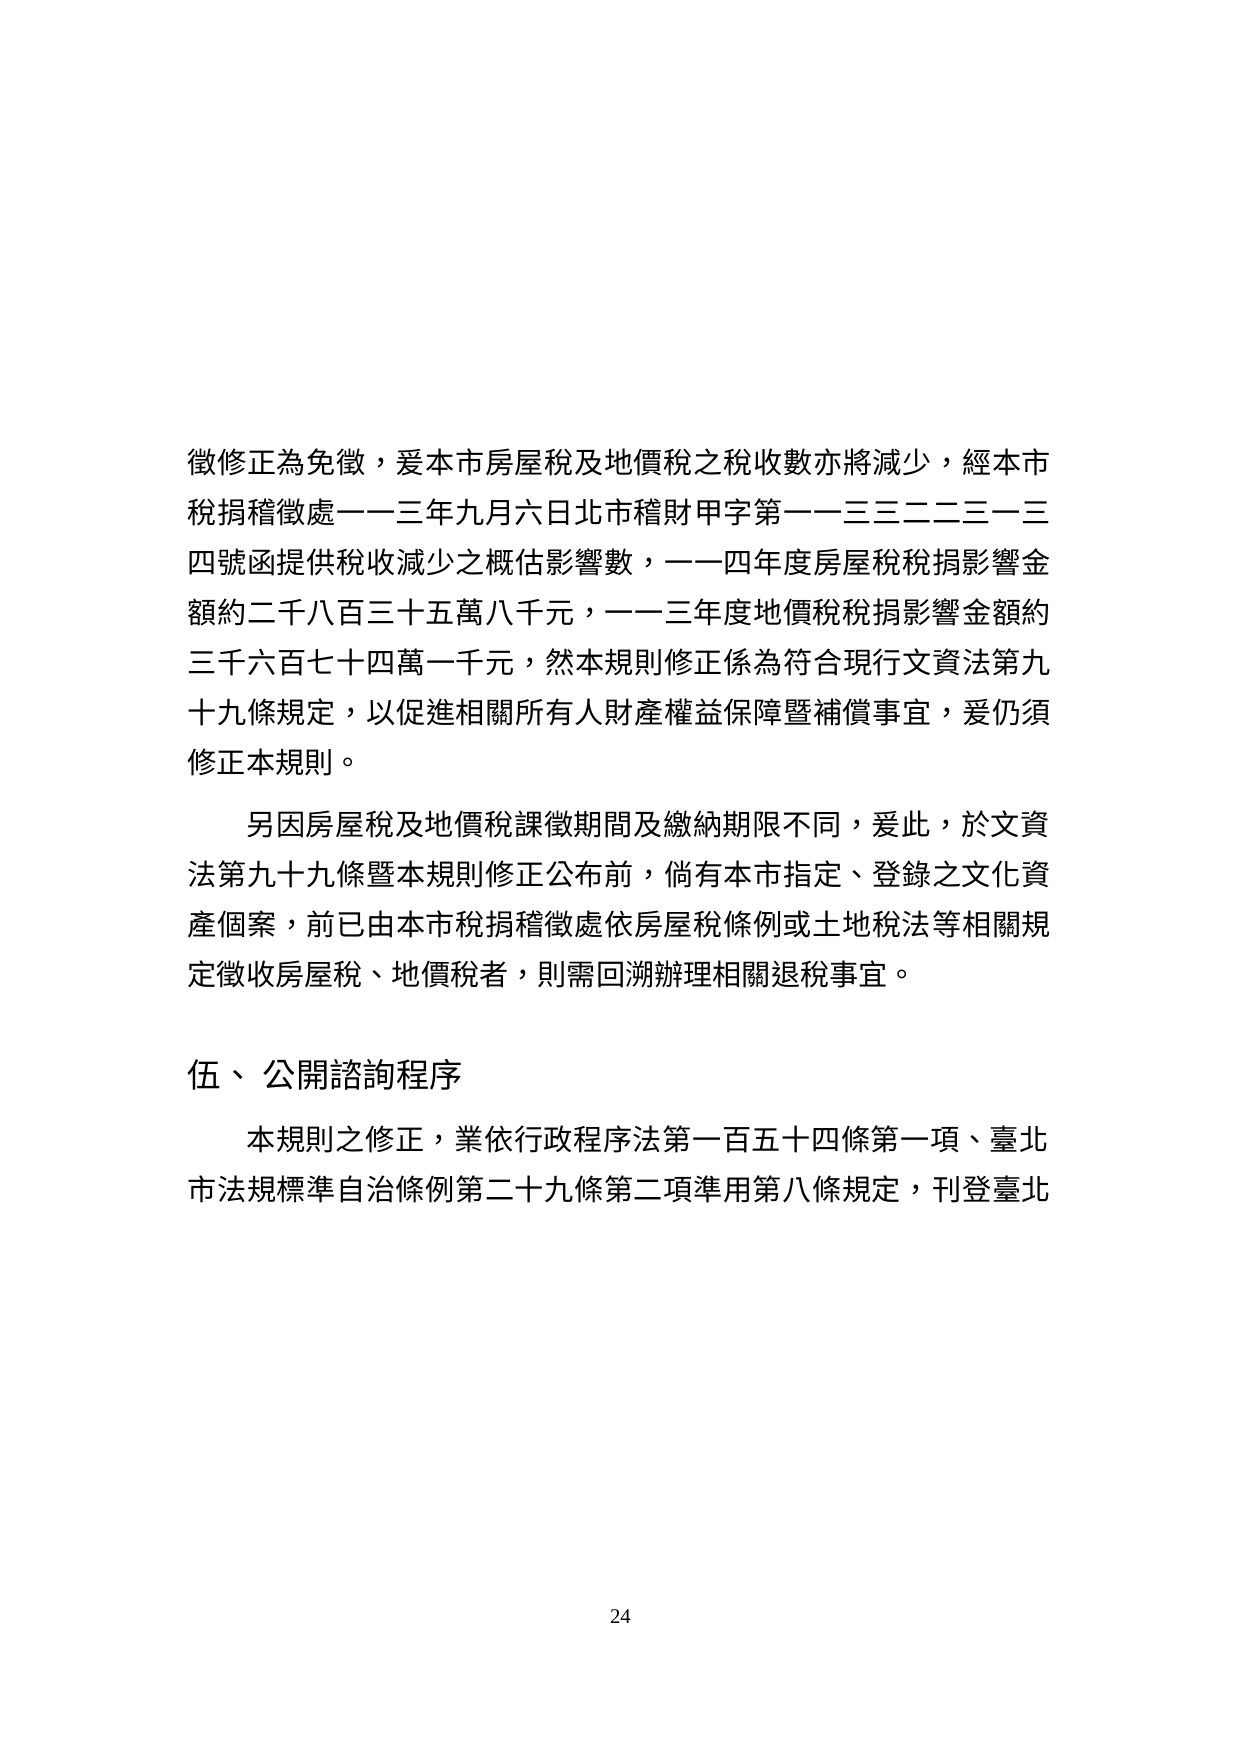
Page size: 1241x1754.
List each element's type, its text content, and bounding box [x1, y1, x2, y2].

text 另因房屋稅及地價稅課徵期間及繳納期限不同，爰此，於文資法第九十九條暨本規則修正公布前，倘有本市指定、登錄之文化資產個案，前已由本市稅捐稽徵處依房屋稅條例或土地稅法等相關規定徵收房屋稅、地價稅者，則需回溯辦理相關退稅事宜。 [187, 796, 1051, 996]
text 徵修正為免徵，爰本市房屋稅及地價稅之稅收數亦將減少，經本市稅捐稽徵處一一三年九月六日北市稽財甲字第一一三三二二三一三四號函提供稅收減少之概估影響數，一一四年度房屋稅稅捐影響金額約二千八百三十五萬八千元，一一三年度地價稅稅捐影響金額約三千六百七十四萬一千元，然本規則修正係為符合現行文資法第九十九條規定，以促進相關所有人財產權益保障暨補償事宜，爰仍須修正本規則。 [187, 433, 1051, 783]
list 公開諮詢程序 [187, 1046, 1053, 1098]
text 本規則之修正，業依行政程序法第一百五十四條第一項、臺北市法規標準自治條例第二十九條第二項準用第八條規定，刊登臺北 [187, 1110, 1051, 1210]
